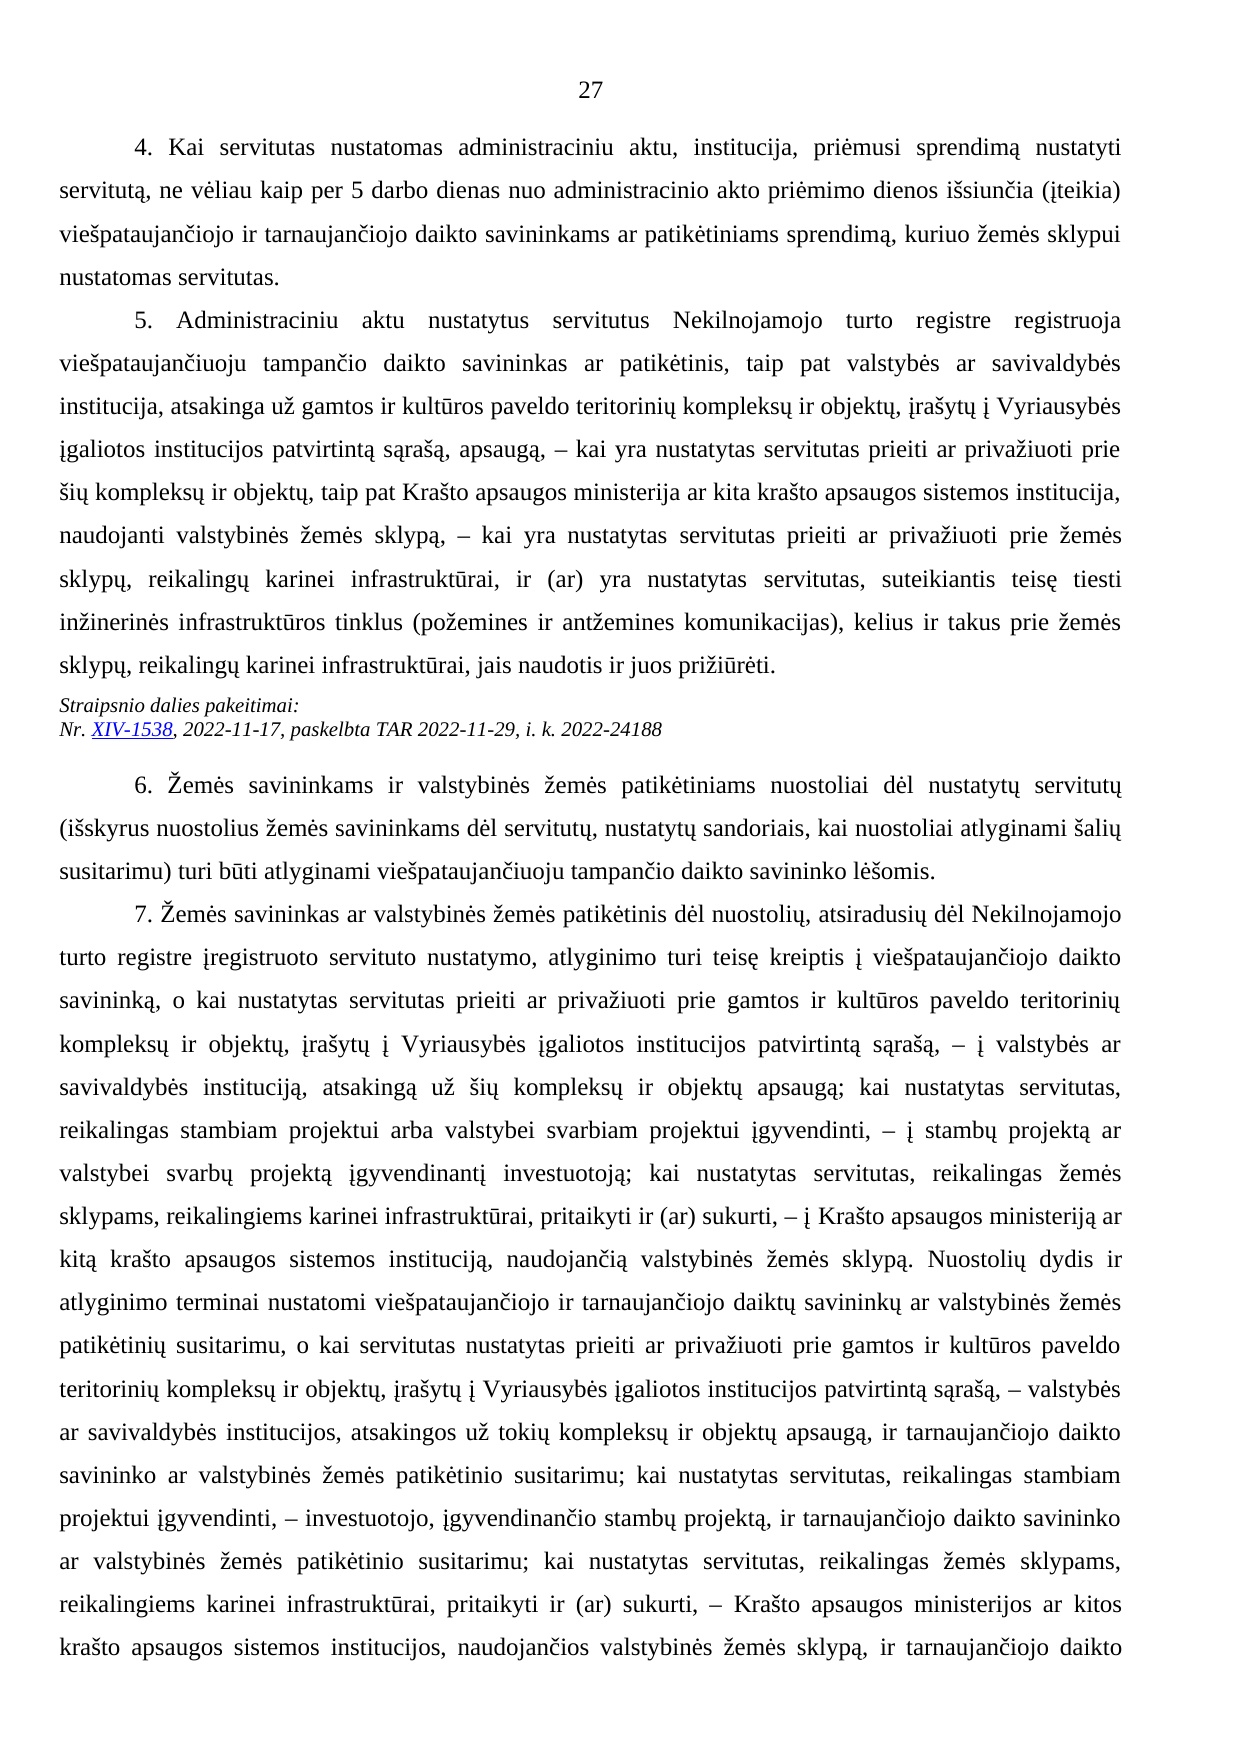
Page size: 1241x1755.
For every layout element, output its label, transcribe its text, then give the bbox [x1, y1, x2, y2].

text 5. Administraciniu aktu nustatytus servitutus Nekilnojamojo turto registre registruoja viešpataujančiuoju tampančio daikto savininkas ar patikėtinis, taip pat valstybės ar savivaldybės institucija, atsakinga už gamtos ir kultūros paveldo teritorinių kompleksų ir objektų, įrašytų į Vyriausybės įgaliotos institucijos patvirtintą sąrašą, apsaugą, – kai yra nustatytas servitutas prieiti ar privažiuoti prie šių kompleksų ir objektų, taip pat Krašto apsaugos ministerija ar kita krašto apsaugos sistemos institucija, naudojanti valstybinės žemės sklypą, – kai yra nustatytas servitutas prieiti ar privažiuoti prie žemės sklypų, reikalingų karinei infrastruktūrai, ir (ar) yra nustatytas servitutas, suteikiantis teisę tiesti inžinerinės infrastruktūros tinklus (požemines ir antžemines komunikacijas), kelius ir takus prie žemės sklypų, reikalingų karinei infrastruktūrai, jais naudotis ir juos prižiūrėti. [59, 305, 1122, 679]
text Nr. XIV-1538, 2022-11-17, paskelbta TAR 2022-11-29, i. k. 2022-24188 [59, 717, 1122, 741]
text 7. Žemės savininkas ar valstybinės žemės patikėtinis dėl nuostolių, atsiradusių dėl Nekilnojamojo turto registre įregistruoto servituto nustatymo, atlyginimo turi teisę kreiptis į viešpataujančiojo daikto savininką, o kai nustatytas servitutas prieiti ar privažiuoti prie gamtos ir kultūros paveldo teritorinių kompleksų ir objektų, įrašytų į Vyriausybės įgaliotos institucijos patvirtintą sąrašą, – į valstybės ar savivaldybės instituciją, atsakingą už šių kompleksų ir objektų apsaugą; kai nustatytas servitutas, reikalingas stambiam projektui arba valstybei svarbiam projektui įgyvendinti, – į stambų projektą ar valstybei svarbų projektą įgyvendinantį investuotoją; kai nustatytas servitutas, reikalingas žemės sklypams, reikalingiems karinei infrastruktūrai, pritaikyti ir (ar) sukurti, – į Krašto apsaugos ministeriją ar kitą krašto apsaugos sistemos instituciją, naudojančią valstybinės žemės sklypą. Nuostolių dydis ir atlyginimo terminai nustatomi viešpataujančiojo ir tarnaujančiojo daiktų savininkų ar valstybinės žemės patikėtinių susitarimu, o kai servitutas nustatytas prieiti ar privažiuoti prie gamtos ir kultūros paveldo teritorinių kompleksų ir objektų, įrašytų į Vyriausybės įgaliotos institucijos patvirtintą sąrašą, – valstybės ar savivaldybės institucijos, atsakingos už tokių kompleksų ir objektų apsaugą, ir tarnaujančiojo daikto savininko ar valstybinės žemės patikėtinio susitarimu; kai nustatytas servitutas, reikalingas stambiam projektui įgyvendinti, – investuotojo, įgyvendinančio stambų projektą, ir tarnaujančiojo daikto savininko ar valstybinės žemės patikėtinio susitarimu; kai nustatytas servitutas, reikalingas žemės sklypams, reikalingiems karinei infrastruktūrai, pritaikyti ir (ar) sukurti, – Krašto apsaugos ministerijos ar kitos krašto apsaugos sistemos institucijos, naudojančios valstybinės žemės sklypą, ir tarnaujančiojo daikto [59, 899, 1122, 1661]
text Straipsnio dalies pakeitimai: [59, 693, 1122, 717]
text 4. Kai servitutas nustatomas administraciniu aktu, institucija, priėmusi sprendimą nustatyti servitutą, ne vėliau kaip per 5 darbo dienas nuo administracinio akto priėmimo dienos išsiunčia (įteikia) viešpataujančiojo ir tarnaujančiojo daikto savininkams ar patikėtiniams sprendimą, kuriuo žemės sklypui nustatomas servitutas. [59, 132, 1122, 291]
text 6. Žemės savininkams ir valstybinės žemės patikėtiniams nuostoliai dėl nustatytų servitutų (išskyrus nuostolius žemės savininkams dėl servitutų, nustatytų sandoriais, kai nuostoliai atlyginami šalių susitarimu) turi būti atlyginami viešpataujančiuoju tampančio daikto savininko lėšomis. [59, 770, 1122, 885]
